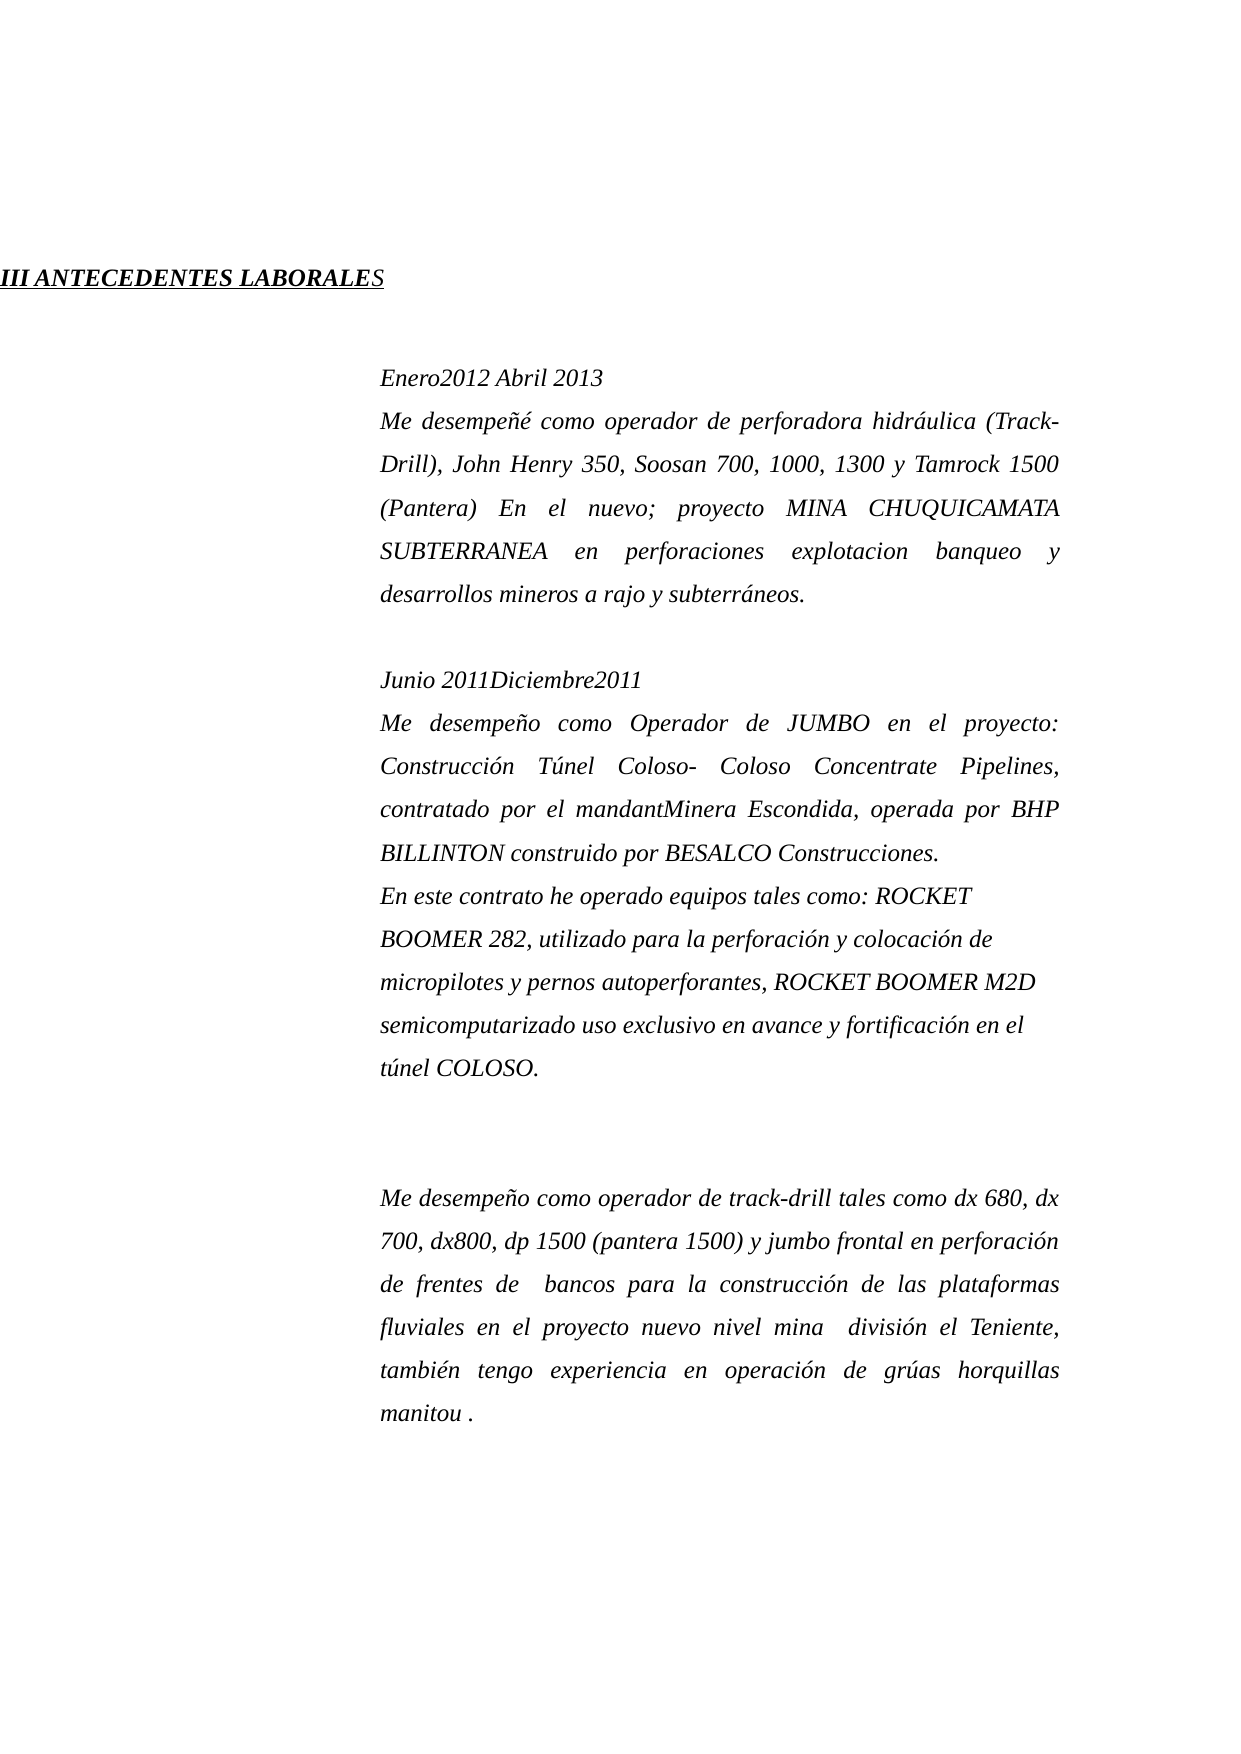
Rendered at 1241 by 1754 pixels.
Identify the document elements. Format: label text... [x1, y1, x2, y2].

text III ANTECEDENTES LABORALES [0, 263, 1062, 291]
text En este contrato he operado equipos tales como: ROCKET BOOMER 282, utilizado para la perforación y colocación de micropilotes y pernos autoperforantes, ROCKET BOOMER M2D semicomputarizado uso exclusivo en avance y fortificación en el túnel COLOSO. [380, 881, 1062, 1082]
text Junio 2011Diciembre2011 [380, 665, 1062, 694]
text Me desempeño como Operador de JUMBO en el proyecto: Construcción Túnel Coloso- Coloso Concentrate Pipelines, contratado por el mandantMinera Escondida, operada por BHP BILLINTON construido por BESALCO Construcciones. [380, 708, 1062, 866]
text Enero2012 Abril 2013 [380, 363, 1062, 392]
text Me desempeño como operador de track-drill tales como dx 680, dx 700, dx800, dp 1500 (pantera 1500) y jumbo frontal en perforación de frentes de bancos para la construcción de las plataformas fluviales en el proyecto nuevo nivel mina división el Teniente, también tengo experiencia en operación de grúas horquillas manitou . [380, 1183, 1062, 1427]
text Me desempeñé como operador de perforadora hidráulica (Track-Drill), John Henry 350, Soosan 700, 1000, 1300 y Tamrock 1500 (Pantera) En el nuevo; proyecto MINA CHUQUICAMATA SUBTERRANEA en perforaciones explotacion banqueo y desarrollos mineros a rajo y subterráneos. [380, 406, 1062, 608]
